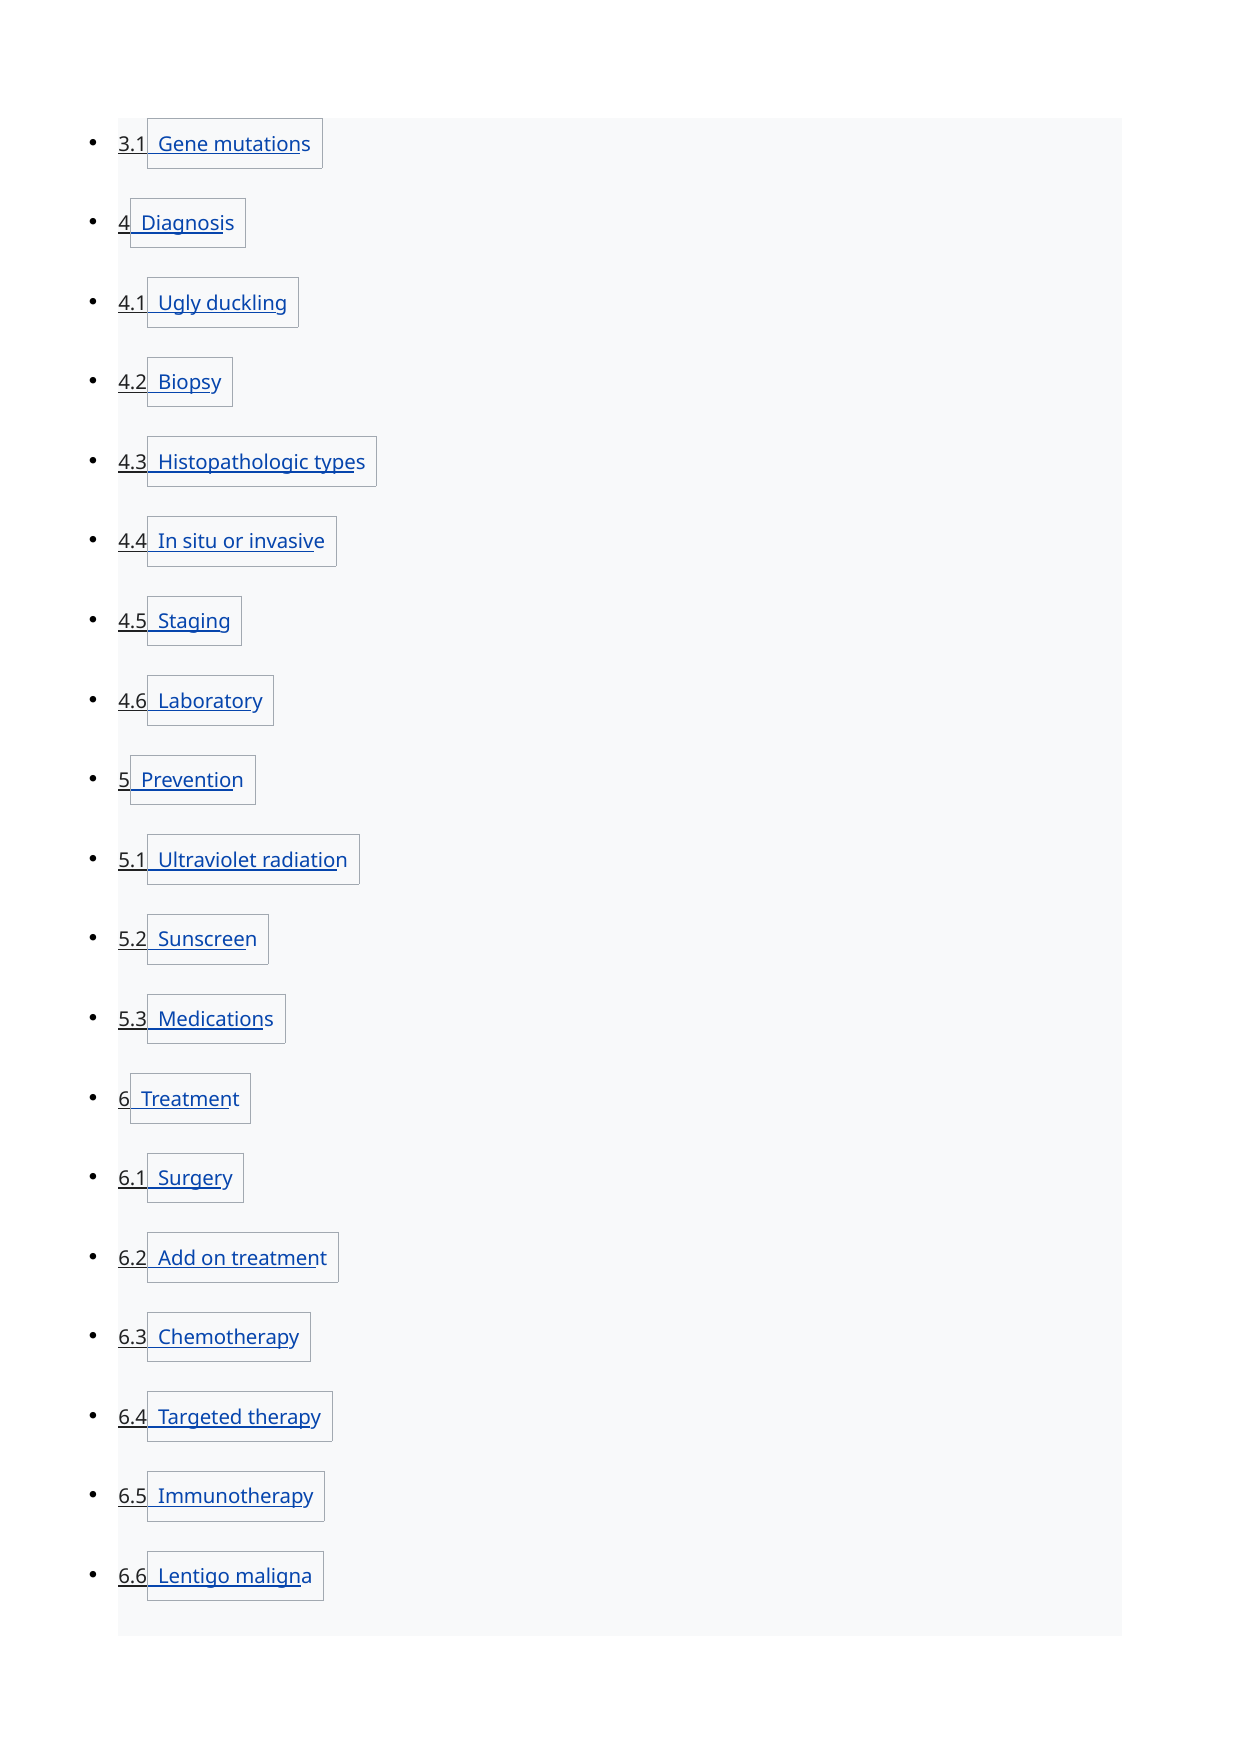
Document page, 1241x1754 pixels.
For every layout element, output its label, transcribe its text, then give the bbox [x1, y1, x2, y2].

list 6.1 [118, 1153, 147, 1187]
list [360, 834, 1122, 884]
list In situ or invasive [148, 517, 336, 566]
list [118, 154, 147, 168]
list 5.1 [118, 834, 147, 869]
list 4.6 [118, 675, 147, 710]
list [118, 393, 147, 407]
list 5.3Medications [286, 993, 1122, 1043]
list [324, 1551, 1122, 1600]
list Chemotherapy [148, 1313, 310, 1361]
list Staging [148, 597, 241, 645]
list [323, 118, 1122, 168]
list [118, 950, 147, 964]
list [242, 596, 1122, 645]
list 4.2 [118, 357, 147, 392]
list 4.4 [118, 516, 147, 551]
list Laboratory [148, 676, 273, 725]
list [118, 1268, 147, 1282]
list [339, 1232, 1122, 1282]
list Histopathologic types [148, 437, 376, 486]
list Add on treatment [148, 1233, 338, 1282]
list Sunscreen [148, 915, 268, 964]
list [333, 1391, 1122, 1441]
list Treatment [131, 1074, 250, 1123]
list [118, 1587, 147, 1600]
list [256, 755, 1122, 804]
list 5.3Medications [148, 995, 285, 1043]
list [118, 711, 147, 725]
list Biopsy [148, 358, 232, 406]
list [246, 198, 1122, 247]
list 5.3Medications [118, 993, 285, 1028]
list [244, 1153, 1122, 1202]
list Lentigo maligna [148, 1552, 323, 1600]
list Surgery [148, 1154, 243, 1202]
list [299, 277, 1122, 327]
list Ugly duckling [148, 278, 298, 327]
list Diagnosis [131, 199, 245, 247]
list 4.1 [118, 277, 147, 312]
list [118, 1189, 147, 1202]
list Prevention [131, 756, 255, 804]
list 4 [118, 198, 130, 232]
list [118, 1348, 147, 1362]
list [337, 516, 1122, 566]
list [118, 1507, 147, 1521]
list 6.5 [118, 1471, 147, 1506]
list [251, 1073, 1122, 1123]
list 6.6 [118, 1551, 147, 1585]
list [377, 436, 1122, 486]
list [269, 914, 1122, 964]
list Immunotherapy [148, 1472, 324, 1521]
list [118, 313, 147, 327]
list [325, 1471, 1122, 1521]
list 6.4 [118, 1391, 147, 1426]
list 6 [118, 1073, 130, 1108]
list 5 [118, 755, 130, 789]
list Gene mutations [148, 119, 322, 168]
list 5.2 [118, 914, 147, 949]
list 6.3 [118, 1312, 147, 1347]
list 3.1 [118, 118, 147, 153]
list 4.3 [118, 436, 147, 471]
list 6.2 [118, 1232, 147, 1267]
list [118, 632, 147, 645]
list [274, 675, 1122, 725]
list 5.3Medications [118, 1030, 147, 1043]
list 4.5 [118, 596, 147, 630]
list [311, 1312, 1122, 1362]
list Ultraviolet radiation [148, 835, 359, 884]
list Targeted therapy [148, 1392, 332, 1441]
list [233, 357, 1122, 407]
